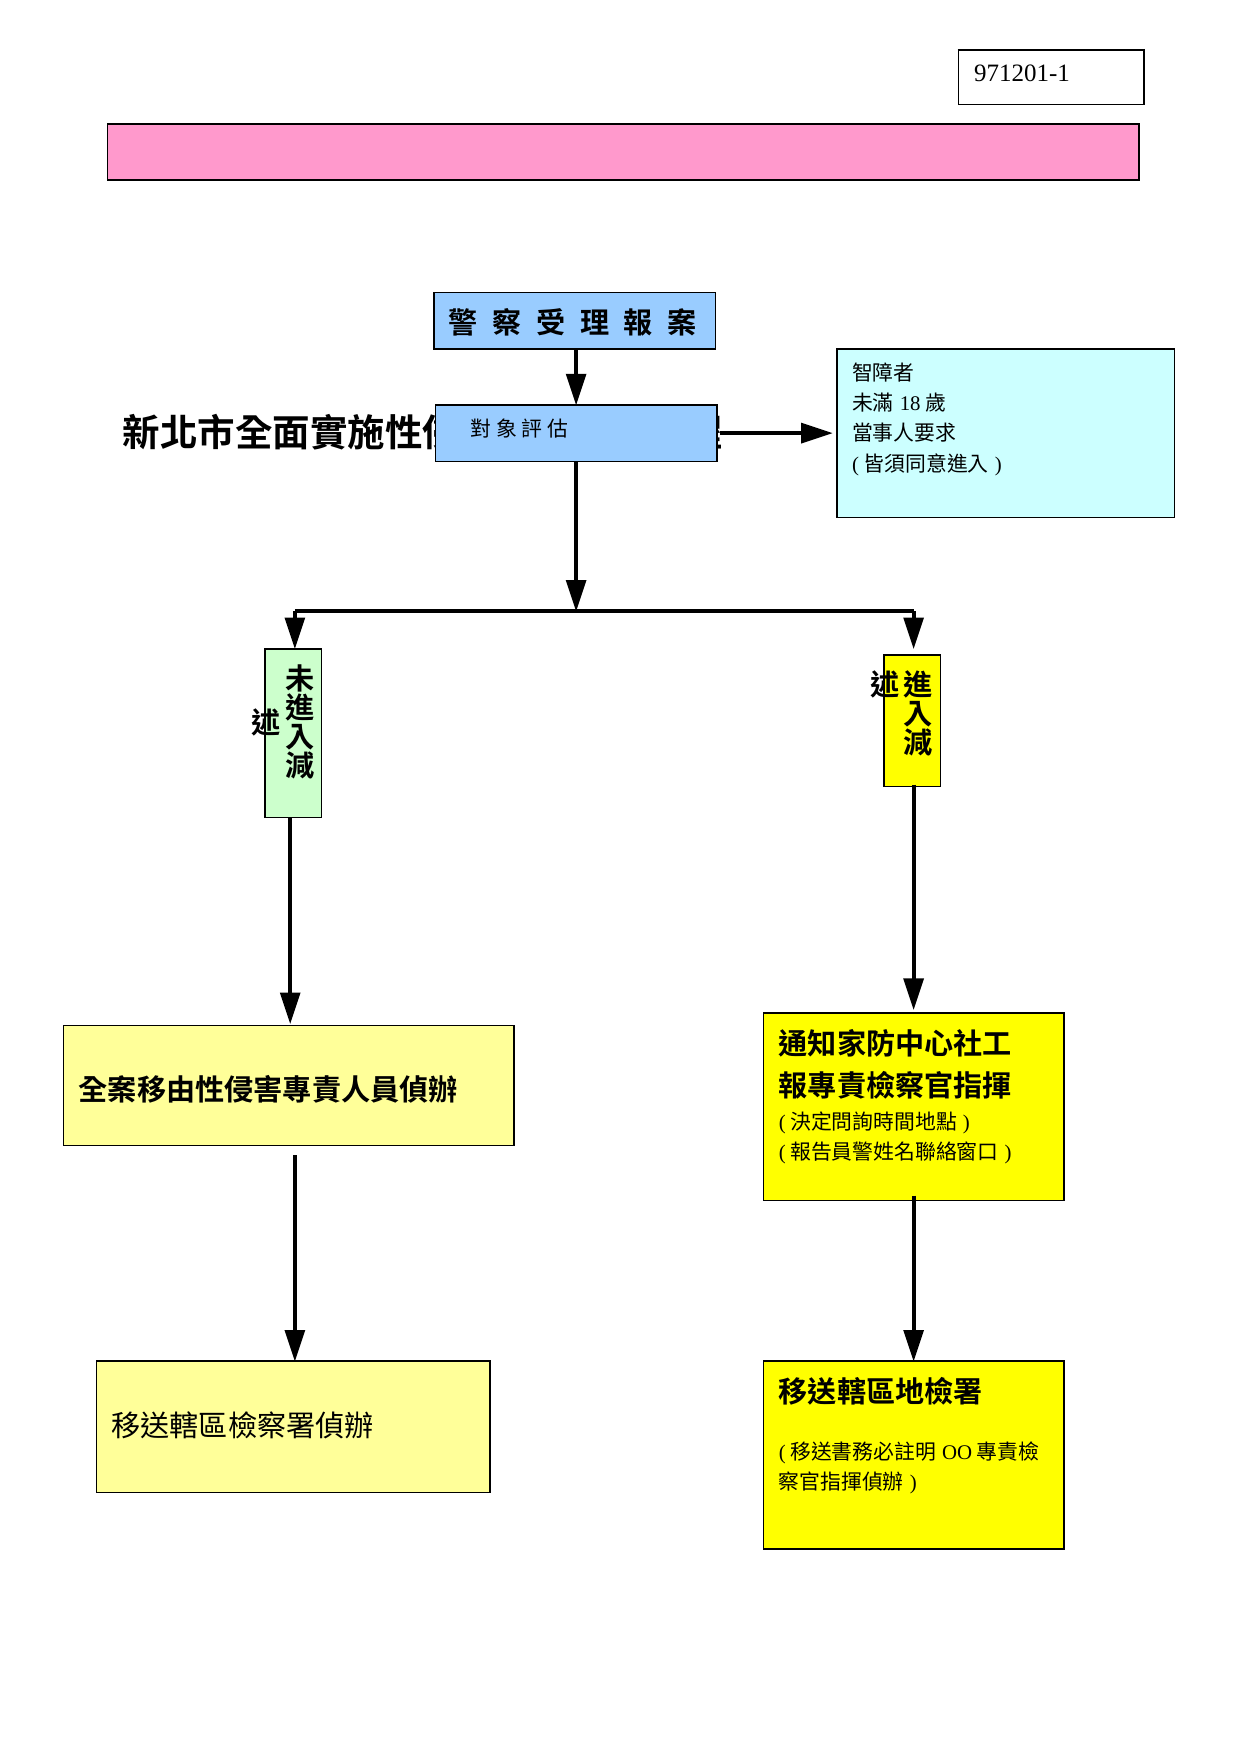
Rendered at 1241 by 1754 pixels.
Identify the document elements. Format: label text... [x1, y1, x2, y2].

text 971201-1 [974, 58, 1128, 87]
